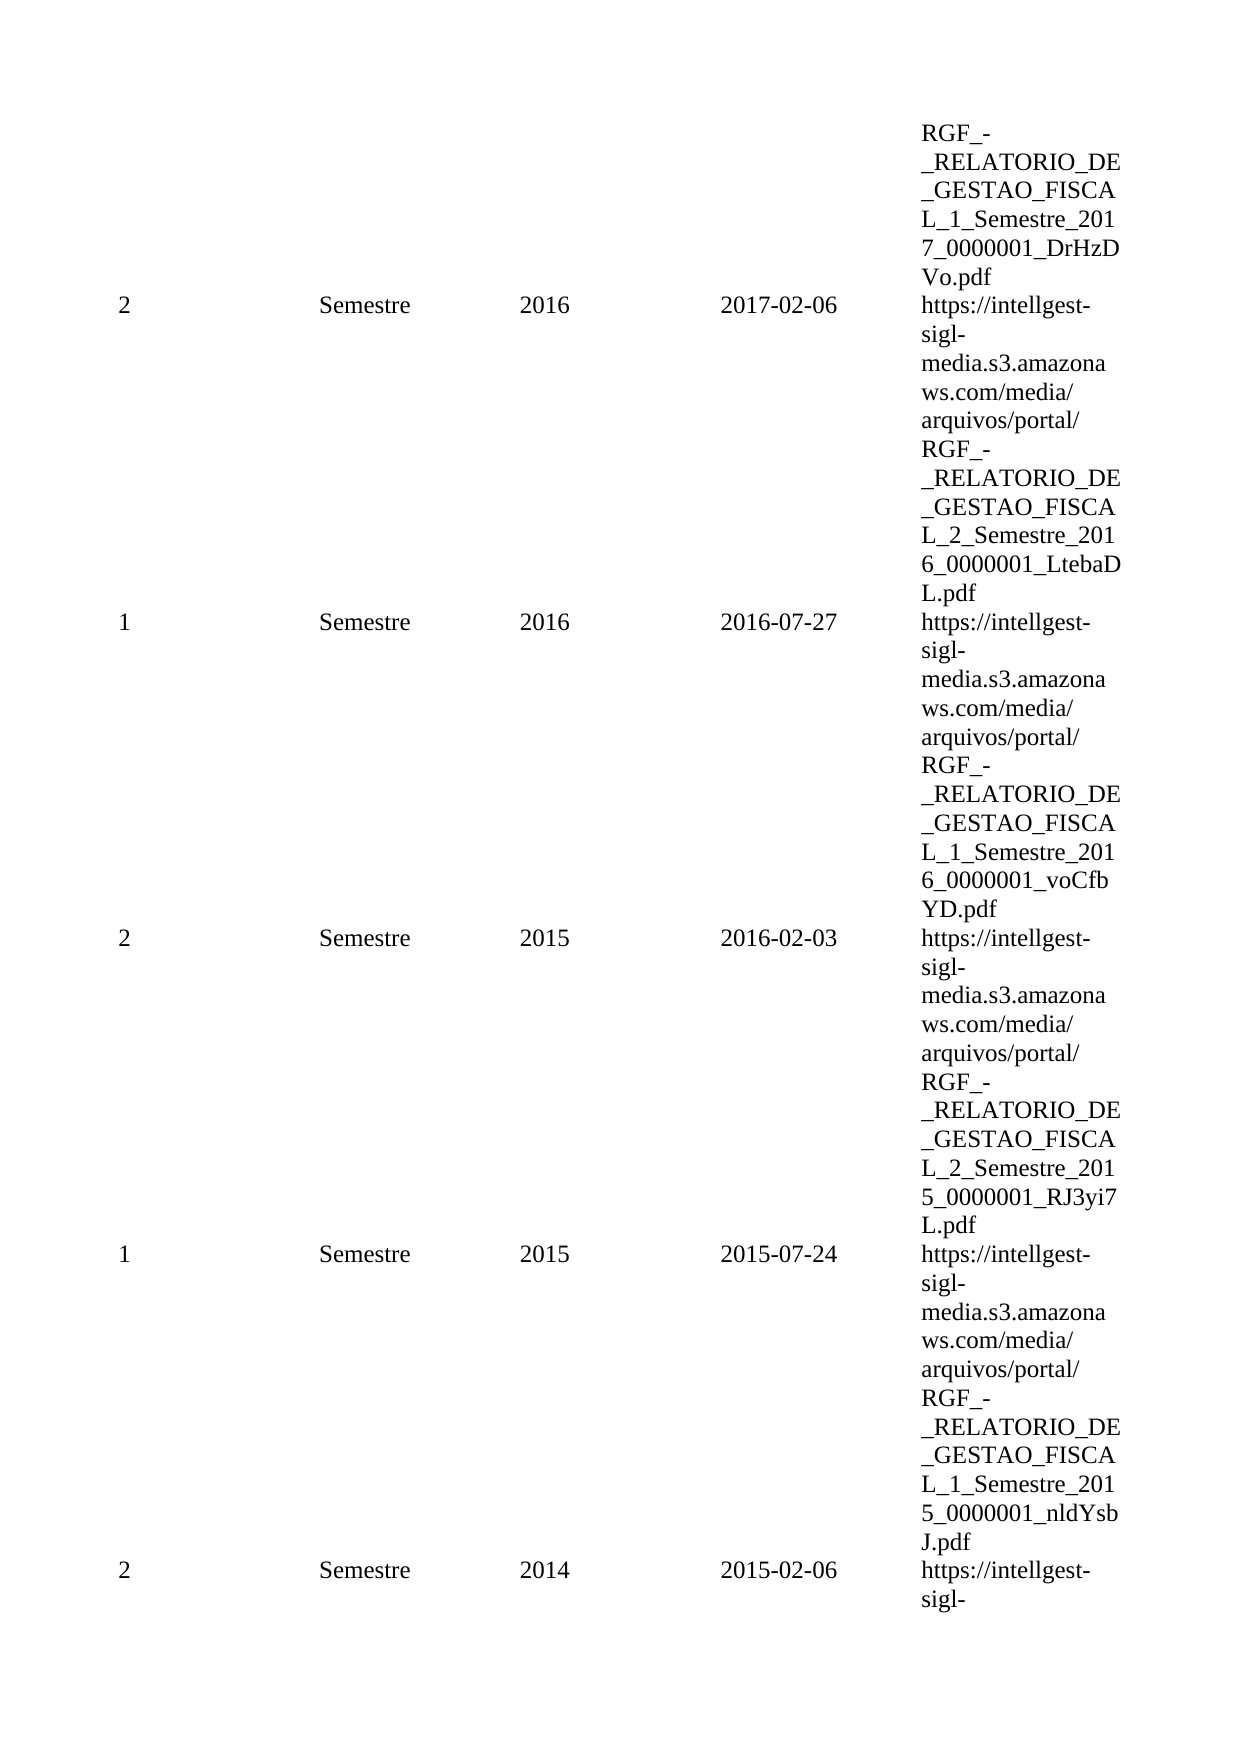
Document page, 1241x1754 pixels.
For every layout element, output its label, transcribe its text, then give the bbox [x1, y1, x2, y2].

table_cell 2017-02-06 [720, 291, 921, 607]
table_cell https://intellgest-sigl-media.s3.amazonaws.com/media/arquivos/portal/RGF_-_RELATORIO_DE_GESTAO_FISCAL_2_Semestre_2016_0000001_LtebaDL.pdf [921, 291, 1122, 607]
table_cell [118, 118, 319, 291]
table_cell Semestre [319, 291, 519, 607]
table_cell Semestre [319, 923, 519, 1239]
table_cell [520, 118, 720, 291]
table_cell 2016 [520, 607, 720, 923]
table_cell 2 [118, 291, 319, 607]
table_cell https://intellgest-sigl-media.s3.amazonaws.com/media/arquivos/portal/RGF_-_RELATORIO_DE_GESTAO_FISCAL_1_Semestre_2015_0000001_nldYsbJ.pdf [921, 1239, 1122, 1556]
table_cell 2016-02-03 [720, 923, 921, 1239]
table_cell 2015-02-06 [720, 1556, 921, 1613]
table_cell 2015-07-24 [720, 1239, 921, 1556]
table_cell 2016 [520, 291, 720, 607]
table_cell 1 [118, 1239, 319, 1556]
table_cell 2015 [520, 1239, 720, 1556]
table_cell RGF_-_RELATORIO_DE_GESTAO_FISCAL_1_Semestre_2017_0000001_DrHzDVo.pdf [921, 118, 1122, 291]
table_cell 2 [118, 1556, 319, 1613]
table_cell Semestre [319, 1556, 519, 1613]
table_cell 2016-07-27 [720, 607, 921, 923]
table_cell 2015 [520, 923, 720, 1239]
table_cell https://intellgest-sigl-media.s3.amazonaws.com/media/arquivos/portal/RGF_-_RELATORIO_DE_GESTAO_FISCAL_2_Semestre_2015_0000001_RJ3yi7L.pdf [921, 923, 1122, 1239]
table_cell 2014 [520, 1556, 720, 1613]
table_cell 1 [118, 607, 319, 923]
table_cell Semestre [319, 607, 519, 923]
table_cell [319, 118, 519, 291]
table_cell [720, 118, 921, 291]
table_cell 2 [118, 923, 319, 1239]
table_cell https://intellgest-sigl-media.s3.amazonaws.com/media/arquivos/portal/RGF_-_RELATORIO_DE_GESTAO_FISCAL_1_Semestre_2016_0000001_voCfbYD.pdf [921, 607, 1122, 923]
table_cell Semestre [319, 1239, 519, 1556]
table_cell https://intellgest-sigl- [921, 1556, 1122, 1613]
